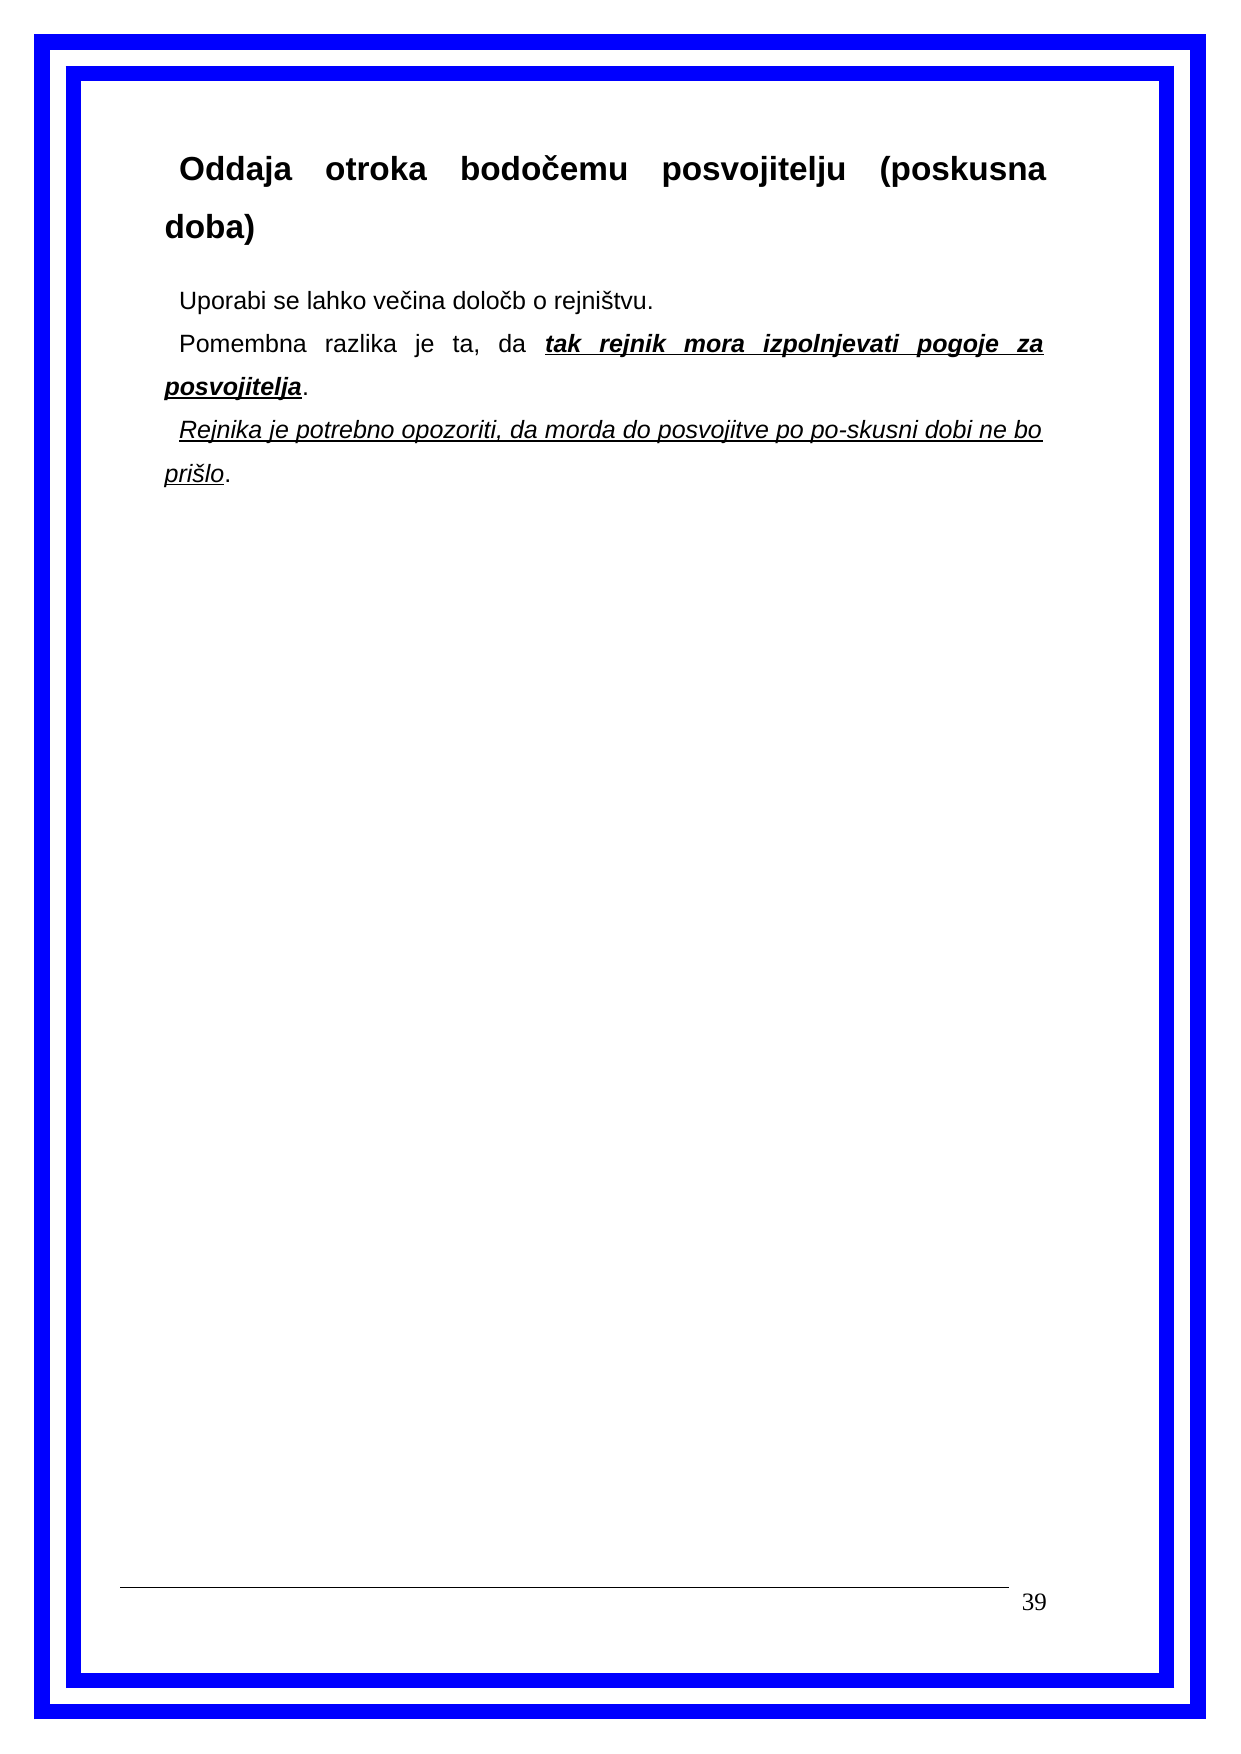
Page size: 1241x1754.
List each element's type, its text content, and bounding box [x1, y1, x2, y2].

text Uporabi se lahko večina določb o rejništvu. [164, 286, 1047, 315]
text Rejnika je potrebno opozoriti, da morda do posvojitve po po-skusni dobi ne bo prišlo. [164, 416, 1047, 487]
text Oddaja otroka bodočemu posvojitelju (poskusna doba) [164, 149, 1047, 245]
text Pomembna razlika je ta, da tak rejnik mora izpolnjevati pogoje za posvojitelja. [164, 329, 1047, 401]
